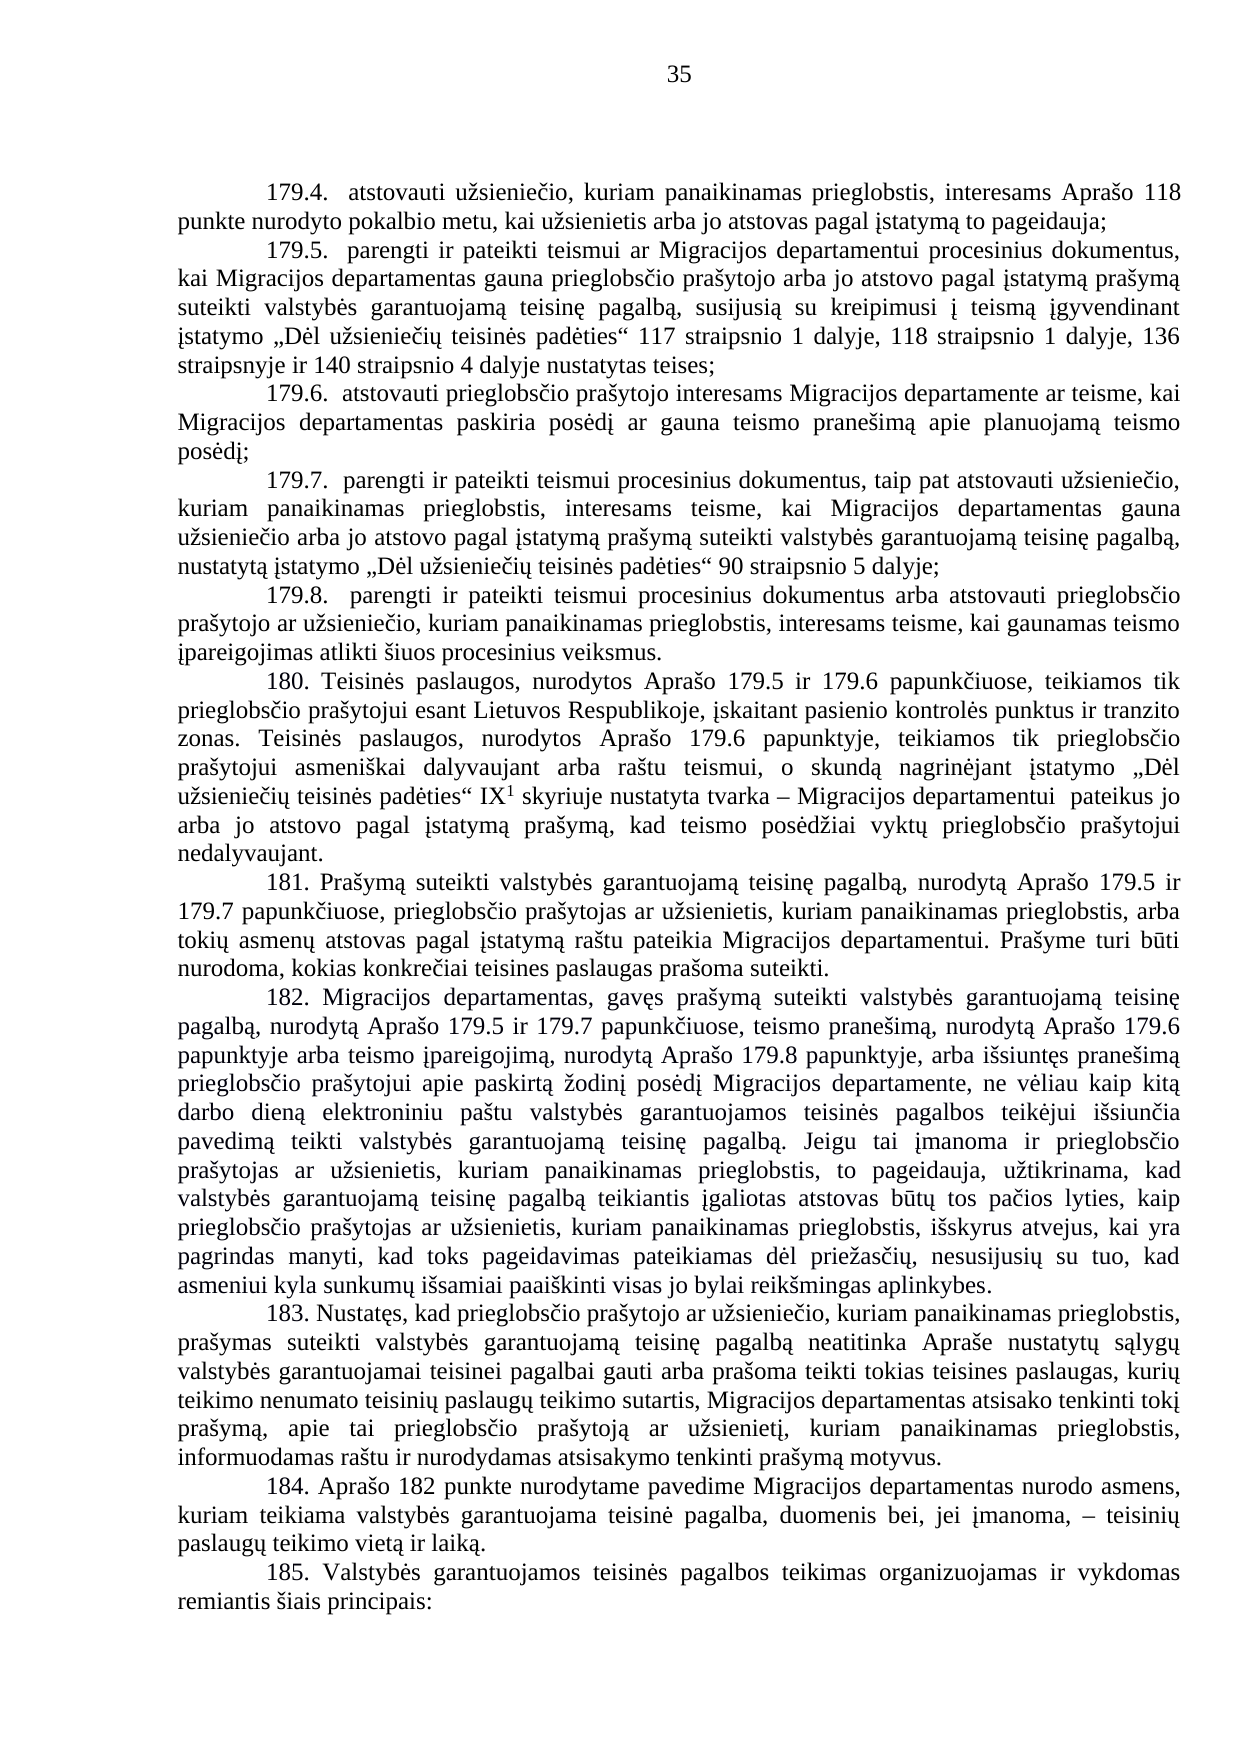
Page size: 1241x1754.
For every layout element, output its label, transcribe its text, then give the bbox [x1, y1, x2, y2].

text 179.7. parengti ir pateikti teismui procesinius dokumentus, taip pat atstovauti užsieniečio, kuriam panaikinamas prieglobstis, interesams teisme, kai Migracijos departamentas gauna užsieniečio arba jo atstovo pagal įstatymą prašymą suteikti valstybės garantuojamą teisinę pagalbą, nustatytą įstatymo „Dėl užsieniečių teisinės padėties“ 90 straipsnio 5 dalyje; [177, 465, 1181, 580]
text 184. Aprašo 182 punkte nurodytame pavedime Migracijos departamentas nurodo asmens, kuriam teikiama valstybės garantuojama teisinė pagalba, duomenis bei, jei įmanoma, – teisinių paslaugų teikimo vietą ir laiką. [177, 1471, 1181, 1557]
text 185. Valstybės garantuojamos teisinės pagalbos teikimas organizuojamas ir vykdomas remiantis šiais principais: [177, 1557, 1181, 1615]
text 182. Migracijos departamentas, gavęs prašymą suteikti valstybės garantuojamą teisinę pagalbą, nurodytą Aprašo 179.5 ir 179.7 papunkčiuose, teismo pranešimą, nurodytą Aprašo 179.6 papunktyje arba teismo įpareigojimą, nurodytą Aprašo 179.8 papunktyje, arba išsiuntęs pranešimą prieglobsčio prašytojui apie paskirtą žodinį posėdį Migracijos departamente, ne vėliau kaip kitą darbo dieną elektroniniu paštu valstybės garantuojamos teisinės pagalbos teikėjui išsiunčia pavedimą teikti valstybės garantuojamą teisinę pagalbą. Jeigu tai įmanoma ir prieglobsčio prašytojas ar užsienietis, kuriam panaikinamas prieglobstis, to pageidauja, užtikrinama, kad valstybės garantuojamą teisinę pagalbą teikiantis įgaliotas atstovas būtų tos pačios lyties, kaip prieglobsčio prašytojas ar užsienietis, kuriam panaikinamas prieglobstis, išskyrus atvejus, kai yra pagrindas manyti, kad toks pageidavimas pateikiamas dėl priežasčių, nesusijusių su tuo, kad asmeniui kyla sunkumų išsamiai paaiškinti visas jo bylai reikšmingas aplinkybes. [177, 982, 1181, 1298]
text 179.5. parengti ir pateikti teismui ar Migracijos departamentui procesinius dokumentus, kai Migracijos departamentas gauna prieglobsčio prašytojo arba jo atstovo pagal įstatymą prašymą suteikti valstybės garantuojamą teisinę pagalbą, susijusią su kreipimusi į teismą įgyvendinant įstatymo „Dėl užsieniečių teisinės padėties“ 117 straipsnio 1 dalyje, 118 straipsnio 1 dalyje, 136 straipsnyje ir 140 straipsnio 4 dalyje nustatytas teises; [177, 235, 1181, 378]
text 183. Nustatęs, kad prieglobsčio prašytojo ar užsieniečio, kuriam panaikinamas prieglobstis, prašymas suteikti valstybės garantuojamą teisinę pagalbą neatitinka Apraše nustatytų sąlygų valstybės garantuojamai teisinei pagalbai gauti arba prašoma teikti tokias teisines paslaugas, kurių teikimo nenumato teisinių paslaugų teikimo sutartis, Migracijos departamentas atsisako tenkinti tokį prašymą, apie tai prieglobsčio prašytoją ar užsienietį, kuriam panaikinamas prieglobstis, informuodamas raštu ir nurodydamas atsisakymo tenkinti prašymą motyvus. [177, 1298, 1181, 1471]
text 179.4. atstovauti užsieniečio, kuriam panaikinamas prieglobstis, interesams Aprašo 118 punkte nurodyto pokalbio metu, kai užsienietis arba jo atstovas pagal įstatymą to pageidauja; [177, 177, 1181, 235]
text 179.8. parengti ir pateikti teismui procesinius dokumentus arba atstovauti prieglobsčio prašytojo ar užsieniečio, kuriam panaikinamas prieglobstis, interesams teisme, kai gaunamas teismo įpareigojimas atlikti šiuos procesinius veiksmus. [177, 580, 1181, 666]
text 181. Prašymą suteikti valstybės garantuojamą teisinę pagalbą, nurodytą Aprašo 179.5 ir 179.7 papunkčiuose, prieglobsčio prašytojas ar užsienietis, kuriam panaikinamas prieglobstis, arba tokių asmenų atstovas pagal įstatymą raštu pateikia Migracijos departamentui. Prašyme turi būti nurodoma, kokias konkrečiai teisines paslaugas prašoma suteikti. [177, 867, 1181, 982]
text 179.6. atstovauti prieglobsčio prašytojo interesams Migracijos departamente ar teisme, kai Migracijos departamentas paskiria posėdį ar gauna teismo pranešimą apie planuojamą teismo posėdį; [177, 378, 1181, 465]
text 180. Teisinės paslaugos, nurodytos Aprašo 179.5 ir 179.6 papunkčiuose, teikiamos tik prieglobsčio prašytojui esant Lietuvos Respublikoje, įskaitant pasienio kontrolės punktus ir tranzito zonas. Teisinės paslaugos, nurodytos Aprašo 179.6 papunktyje, teikiamos tik prieglobsčio prašytojui asmeniškai dalyvaujant arba raštu teismui, o skundą nagrinėjant įstatymo „Dėl užsieniečių teisinės padėties“ IX1 skyriuje nustatyta tvarka – Migracijos departamentui pateikus jo arba jo atstovo pagal įstatymą prašymą, kad teismo posėdžiai vyktų prieglobsčio prašytojui nedalyvaujant. [177, 666, 1181, 867]
